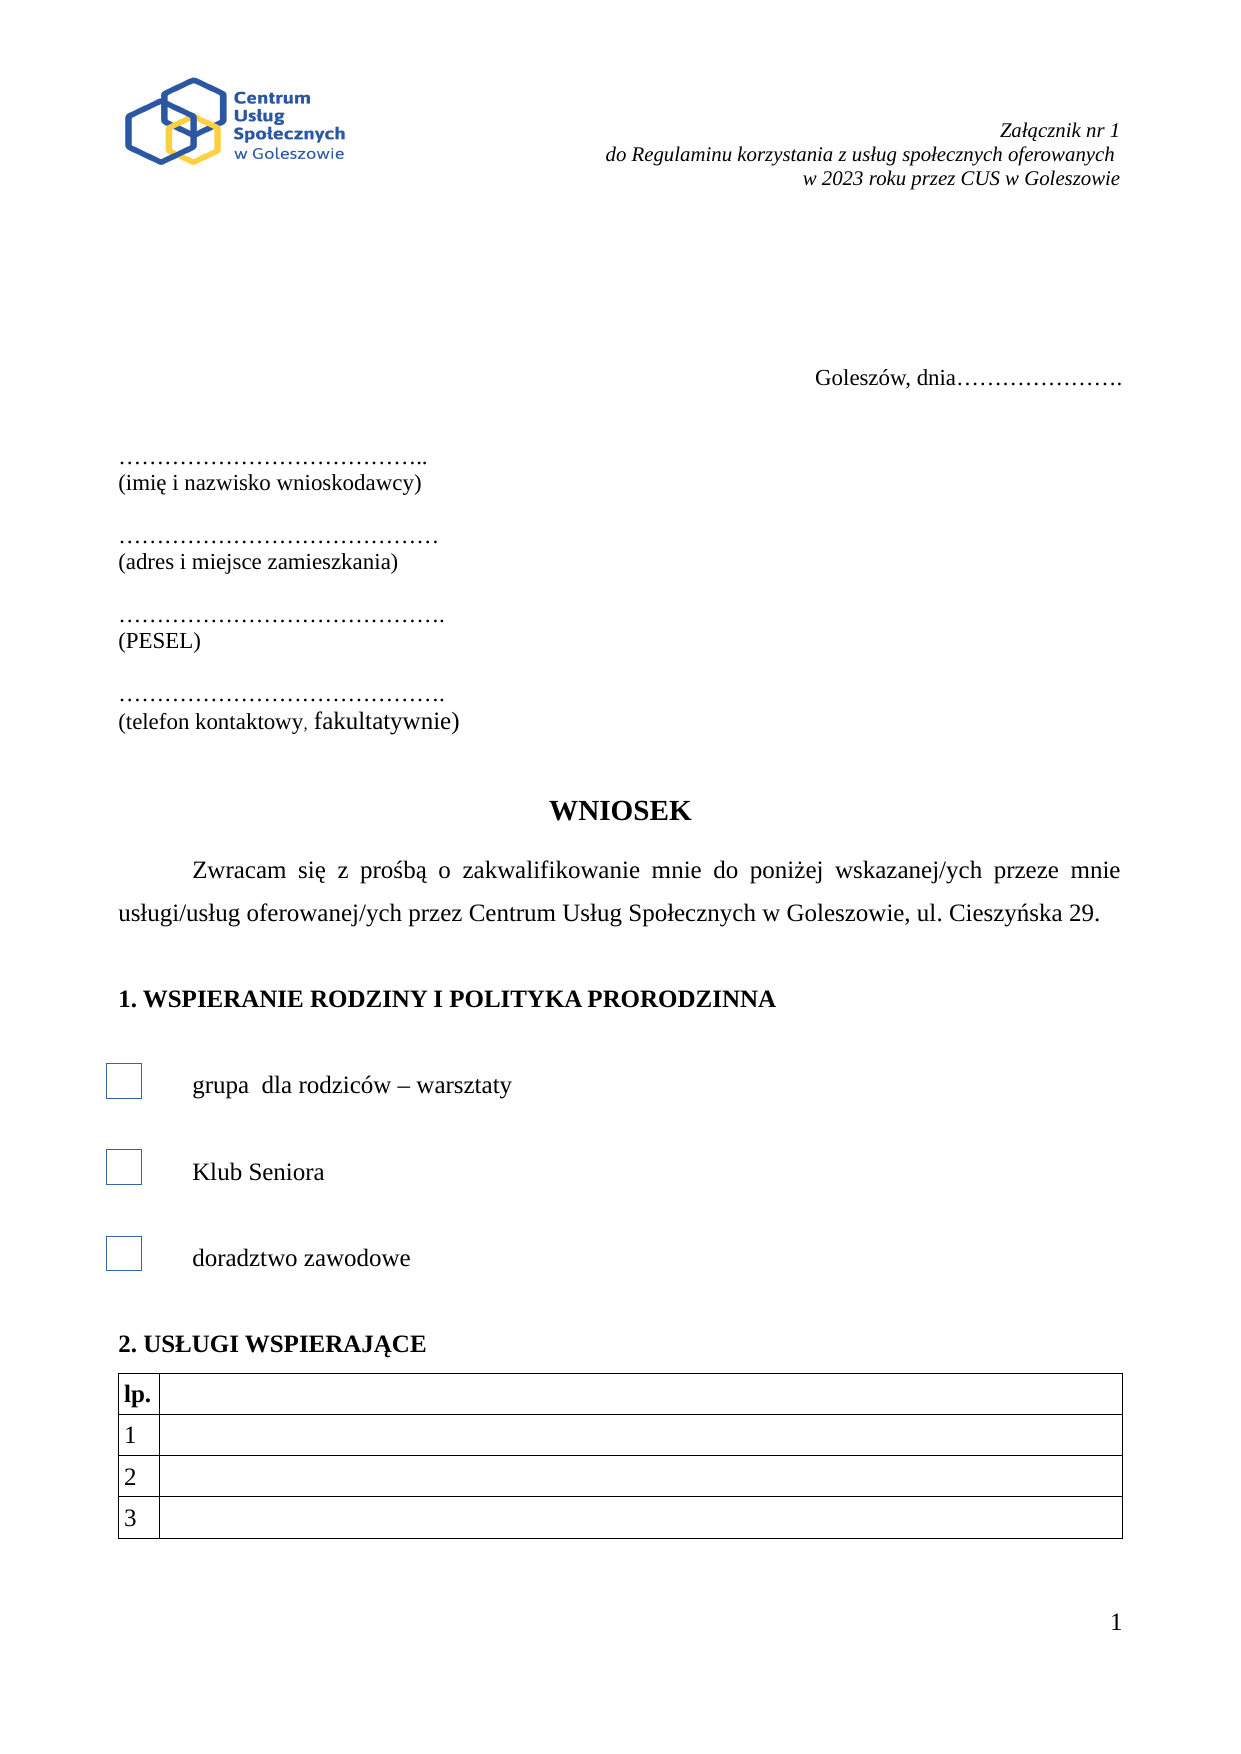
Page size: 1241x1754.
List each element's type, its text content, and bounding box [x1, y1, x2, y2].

text (PESEL) [118, 627, 1122, 654]
text WNIOSEK [118, 793, 1122, 826]
table_header [160, 1374, 1122, 1414]
text Goleszów, dnia…………………. [118, 364, 1122, 390]
text Klub Seniora [118, 1157, 1122, 1186]
text [118, 1071, 141, 1098]
table_cell 1 [119, 1415, 159, 1455]
text grupa dla rodziców – warsztaty [142, 1071, 1122, 1099]
text ………………………………….. [118, 443, 1122, 469]
text ……………………………………. [118, 601, 1122, 627]
table_header lp. [119, 1374, 159, 1414]
table_cell [160, 1497, 1122, 1537]
text (telefon kontaktowy, fakultatywnie) [118, 706, 1122, 735]
text Zwracam się z prośbą o zakwalifikowanie mnie do poniżej wskazanej/ych przeze mnie usługi/usług oferowanej/ych przez Centrum Usług Społecznych w Goleszowie, ul. Cieszyńska 29. [118, 855, 1122, 927]
text (adres i miejsce zamieszkania) [118, 548, 1122, 574]
text 2. USŁUGI WSPIERAJĄCE [118, 1329, 1122, 1358]
text ……………………………………. [118, 680, 1122, 706]
text …………………………………… [118, 522, 1122, 548]
table_cell 2 [119, 1456, 159, 1496]
table_cell [160, 1415, 1122, 1455]
table_cell 3 [119, 1497, 159, 1537]
text doradztwo zawodowe [118, 1243, 1122, 1272]
picture [34, 3, 448, 218]
text 1. WSPIERANIE RODZINY I POLITYKA PRORODZINNA [118, 984, 1122, 1013]
text (imię i nazwisko wnioskodawcy) [118, 469, 1122, 496]
table_cell [160, 1456, 1122, 1496]
